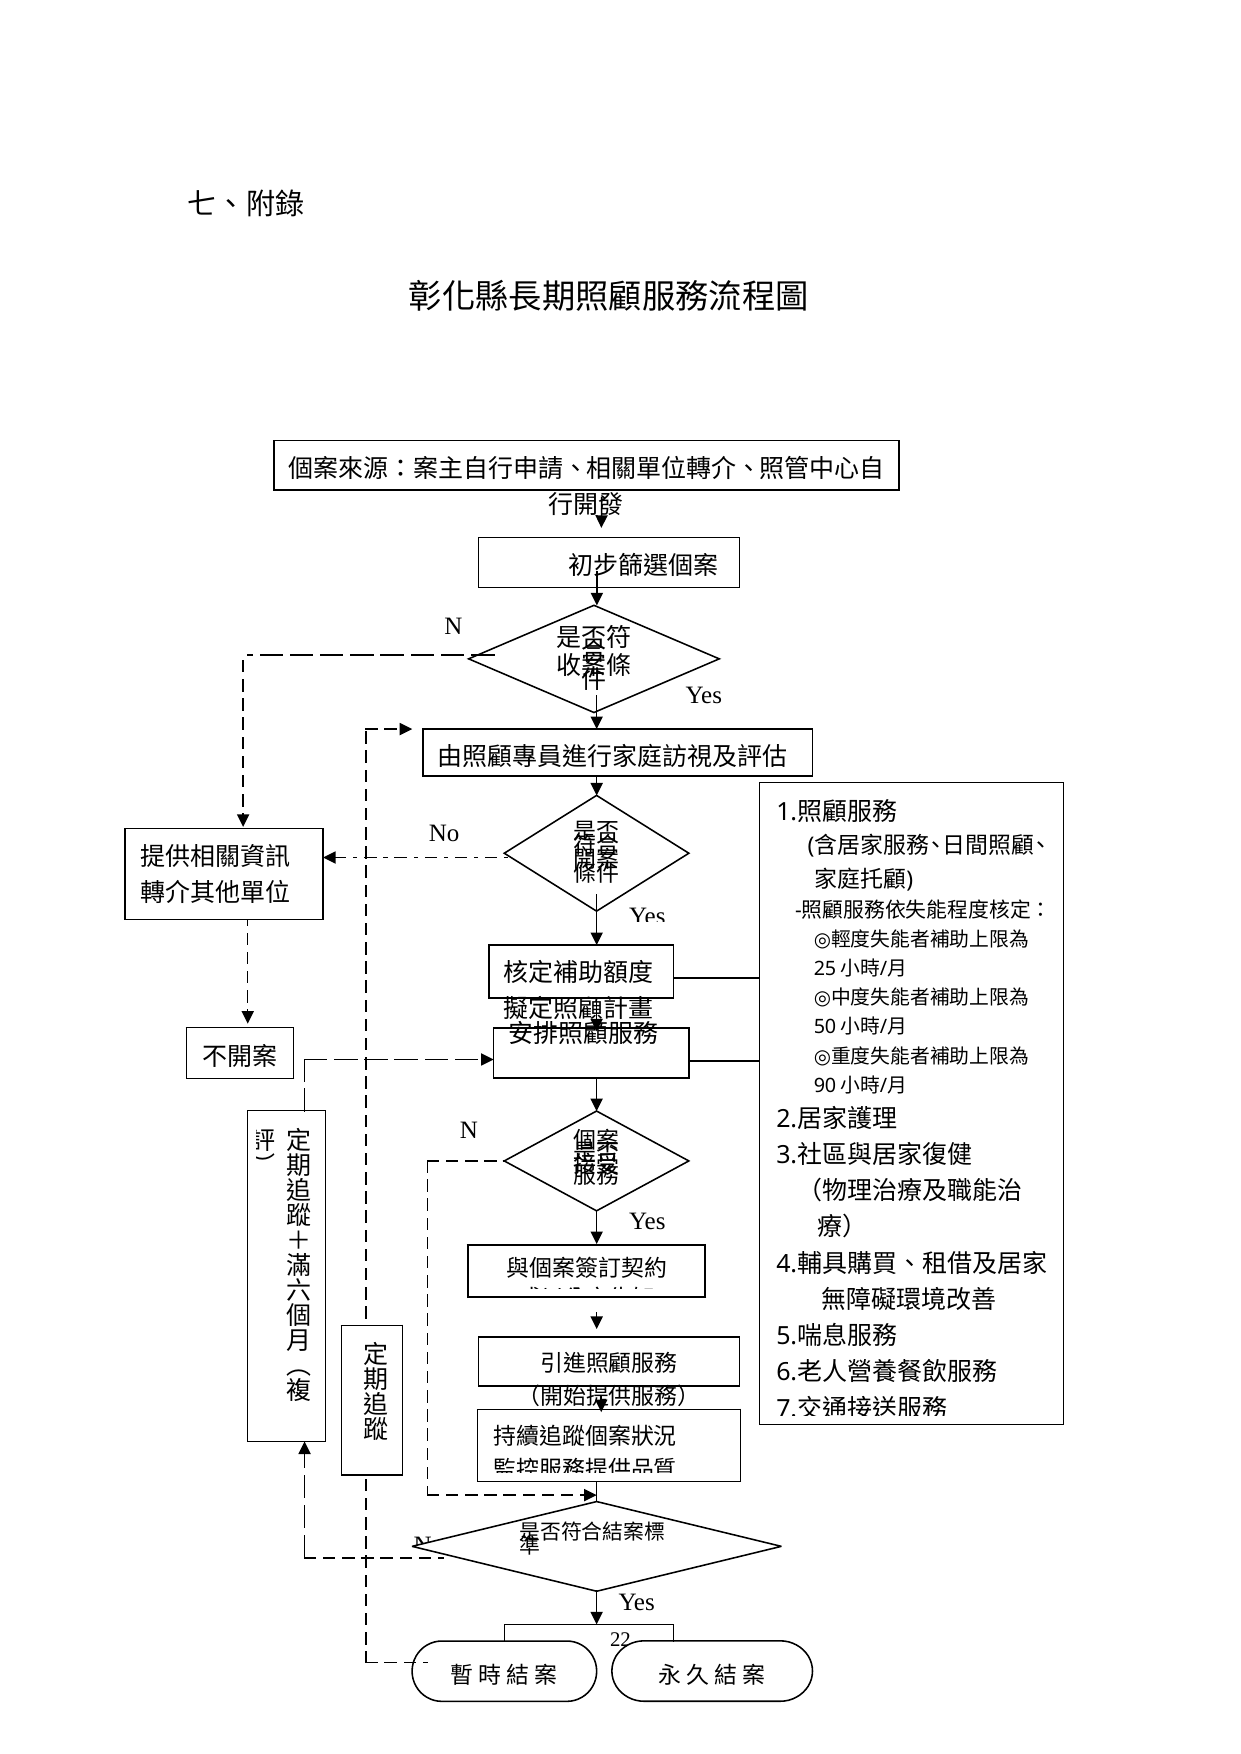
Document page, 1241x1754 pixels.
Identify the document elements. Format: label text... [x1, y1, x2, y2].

text 定期追蹤 [357, 1341, 394, 1459]
text Yes [618, 1591, 672, 1615]
text ◎重度失能者補助上限為90小時/月 [813, 1040, 1047, 1098]
text 彰化縣長期照顧服務流程圖 [408, 270, 832, 318]
text (含居家服務、日間照顧、家庭托顧) [807, 827, 1047, 894]
text 1.照顧服務 [776, 791, 1047, 827]
text Yes [629, 1209, 688, 1234]
text 6.老人營養餐飲服務 [776, 1352, 1047, 1388]
text ◎輕度失能者補助上限為25小時/月 [813, 923, 1047, 981]
text 監控服務提供品質 [493, 1451, 724, 1473]
text （物理治療及職能治療） [797, 1171, 1047, 1243]
text Yes [685, 683, 760, 708]
text No [413, 1534, 442, 1545]
text 2.居家護理 [776, 1098, 1047, 1134]
text No [429, 821, 472, 846]
text 7.交通接送服務 [776, 1388, 1047, 1416]
text 不開案 [202, 1036, 278, 1069]
text 5.喘息服務 [776, 1316, 1047, 1352]
text 與個案簽訂契約 [484, 1253, 689, 1283]
text -照顧服務依失能程度核定： [795, 894, 1047, 923]
text (或以公文告知) [484, 1283, 689, 1289]
text 3.社區與居家復健 [776, 1134, 1047, 1171]
text 4.輔具購買、租借及居家無障礙環境改善 [776, 1243, 1047, 1316]
text No [444, 614, 472, 646]
text Yes [629, 904, 688, 922]
text 定期追蹤＋滿六個月（複評） [256, 1127, 317, 1426]
text 七、附錄 [187, 164, 1053, 239]
text ◎中度失能者補助上限為50小時/月 [813, 981, 1047, 1040]
text No [459, 1118, 488, 1150]
text 持續追蹤個案狀況 [493, 1418, 724, 1451]
